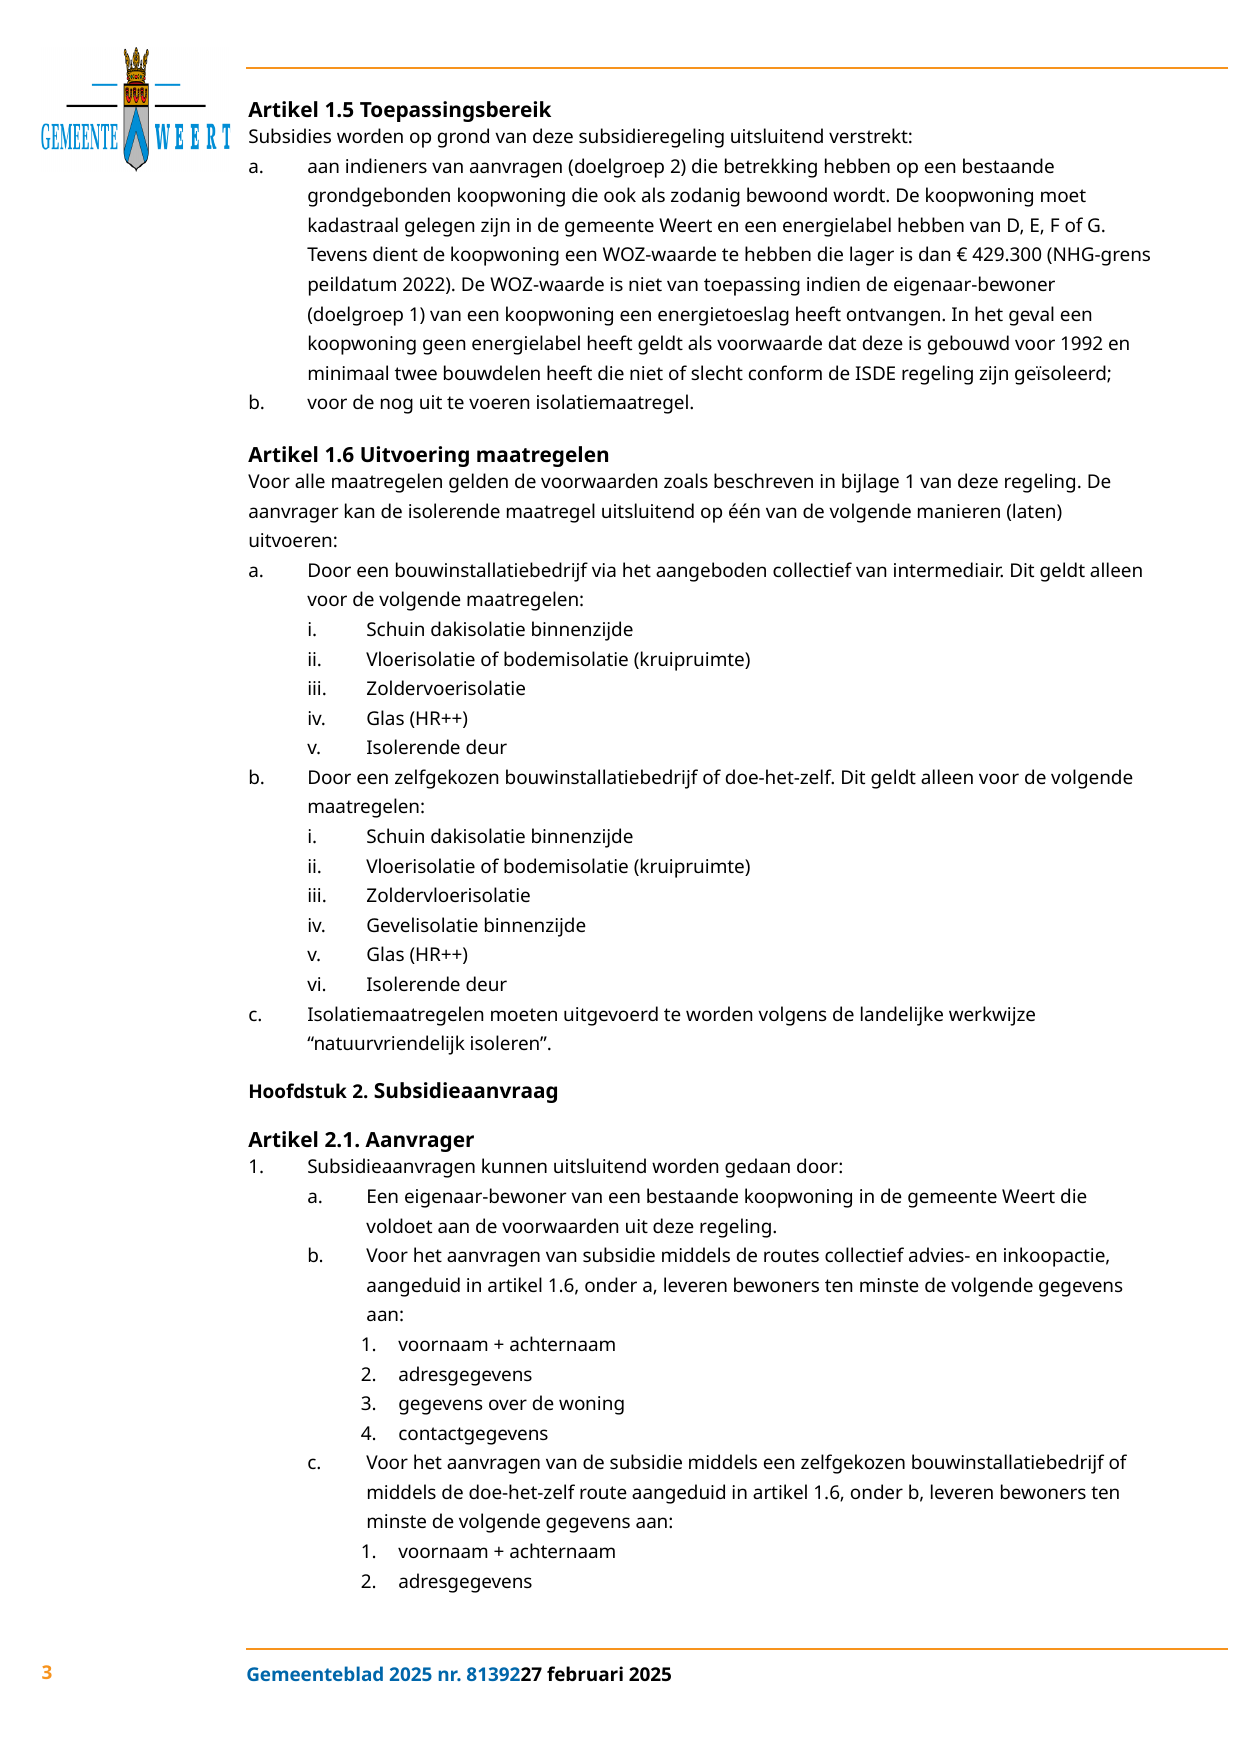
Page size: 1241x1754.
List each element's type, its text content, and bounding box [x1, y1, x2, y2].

list Vloerisolatie of bodemisolatie (kruipruimte) [307, 646, 1152, 672]
list Isolatiemaatregelen moeten uitgevoerd te worden volgens de landelijke werkwijze “natuurvriendelijk isoleren”. [248, 1001, 1152, 1056]
text Voor alle maatregelen gelden de voorwaarden zoals beschreven in bijlage 1 van deze regeling. De aanvrager kan de isolerende maatregel uitsluitend op één van de volgende manieren (laten) uitvoeren: [248, 468, 1152, 553]
list Door een zelfgekozen bouwinstallatiebedrijf of doe-het-zelf. Dit geldt alleen voor de volgende maatregelen: [248, 764, 1152, 819]
list voornaam + achternaam [361, 1538, 1152, 1564]
text Hoofdstuk 2. Subsidieaanvraag [248, 1076, 1152, 1104]
list Voor het aanvragen van subsidie middels de routes collectief advies- en inkoopactie, aangeduid in artikel 1.6, onder a, leveren bewoners ten minste de volgende gegevens aan: [307, 1242, 1152, 1327]
list voornaam + achternaam [361, 1331, 1152, 1357]
text Artikel 1.5 Toepassingsbereik [248, 95, 1152, 123]
list aan indieners van aanvragen (doelgroep 2) die betrekking hebben op een bestaande grondgebonden koopwoning die ook als zodanig bewoond wordt. De koopwoning moet kadastraal gelegen zijn in de gemeente Weert en een energielabel hebben van D, E, F of G. Tevens dient de koopwoning een WOZ-waarde te hebben die lager is dan € 429.300 (NHG-grens peildatum 2022). De WOZ-waarde is niet van toepassing indien de eigenaar-bewoner (doelgroep 1) van een koopwoning een energietoeslag heeft ontvangen. In het geval een koopwoning geen energielabel heeft geldt als voorwaarde dat deze is gebouwd voor 1992 en minimaal twee bouwdelen heeft die niet of slecht conform de ISDE regeling zijn geïsoleerd; [248, 153, 1152, 386]
list Zoldervloerisolatie [307, 882, 1152, 908]
list Vloerisolatie of bodemisolatie (kruipruimte) [307, 853, 1152, 879]
list Een eigenaar-bewoner van een bestaande koopwoning in de gemeente Weert die voldoet aan de voorwaarden uit deze regeling. [307, 1183, 1152, 1239]
text Artikel 2.1. Aanvrager [248, 1125, 1152, 1154]
list Zoldervoerisolatie [307, 675, 1152, 701]
list Voor het aanvragen van de subsidie middels een zelfgekozen bouwinstallatiebedrijf of middels de doe-het-zelf route aangeduid in artikel 1.6, onder b, leveren bewoners ten minste de volgende gegevens aan: [307, 1449, 1152, 1534]
list Isolerende deur [307, 734, 1152, 760]
list adresgegevens [361, 1361, 1152, 1387]
list Schuin dakisolatie binnenzijde [307, 616, 1152, 642]
picture [41, 47, 231, 172]
list Door een bouwinstallatiebedrijf via het aangeboden collectief van intermediair. Dit geldt alleen voor de volgende maatregelen: [248, 557, 1152, 612]
text Artikel 1.6 Uitvoering maatregelen [248, 440, 1152, 468]
list adresgegevens [361, 1568, 1152, 1594]
list gegevens over de woning [361, 1390, 1152, 1416]
list Schuin dakisolatie binnenzijde [307, 823, 1152, 849]
list Glas (HR++) [307, 705, 1152, 731]
text Subsidies worden op grond van deze subsidieregeling uitsluitend verstrekt: [248, 123, 1152, 149]
list Gevelisolatie binnenzijde [307, 912, 1152, 938]
list Isolerende deur [307, 971, 1152, 997]
list voor de nog uit te voeren isolatiemaatregel. [248, 389, 1152, 415]
list contactgegevens [361, 1420, 1152, 1446]
list Glas (HR++) [307, 942, 1152, 967]
list Subsidieaanvragen kunnen uitsluitend worden gedaan door: [248, 1154, 1152, 1179]
